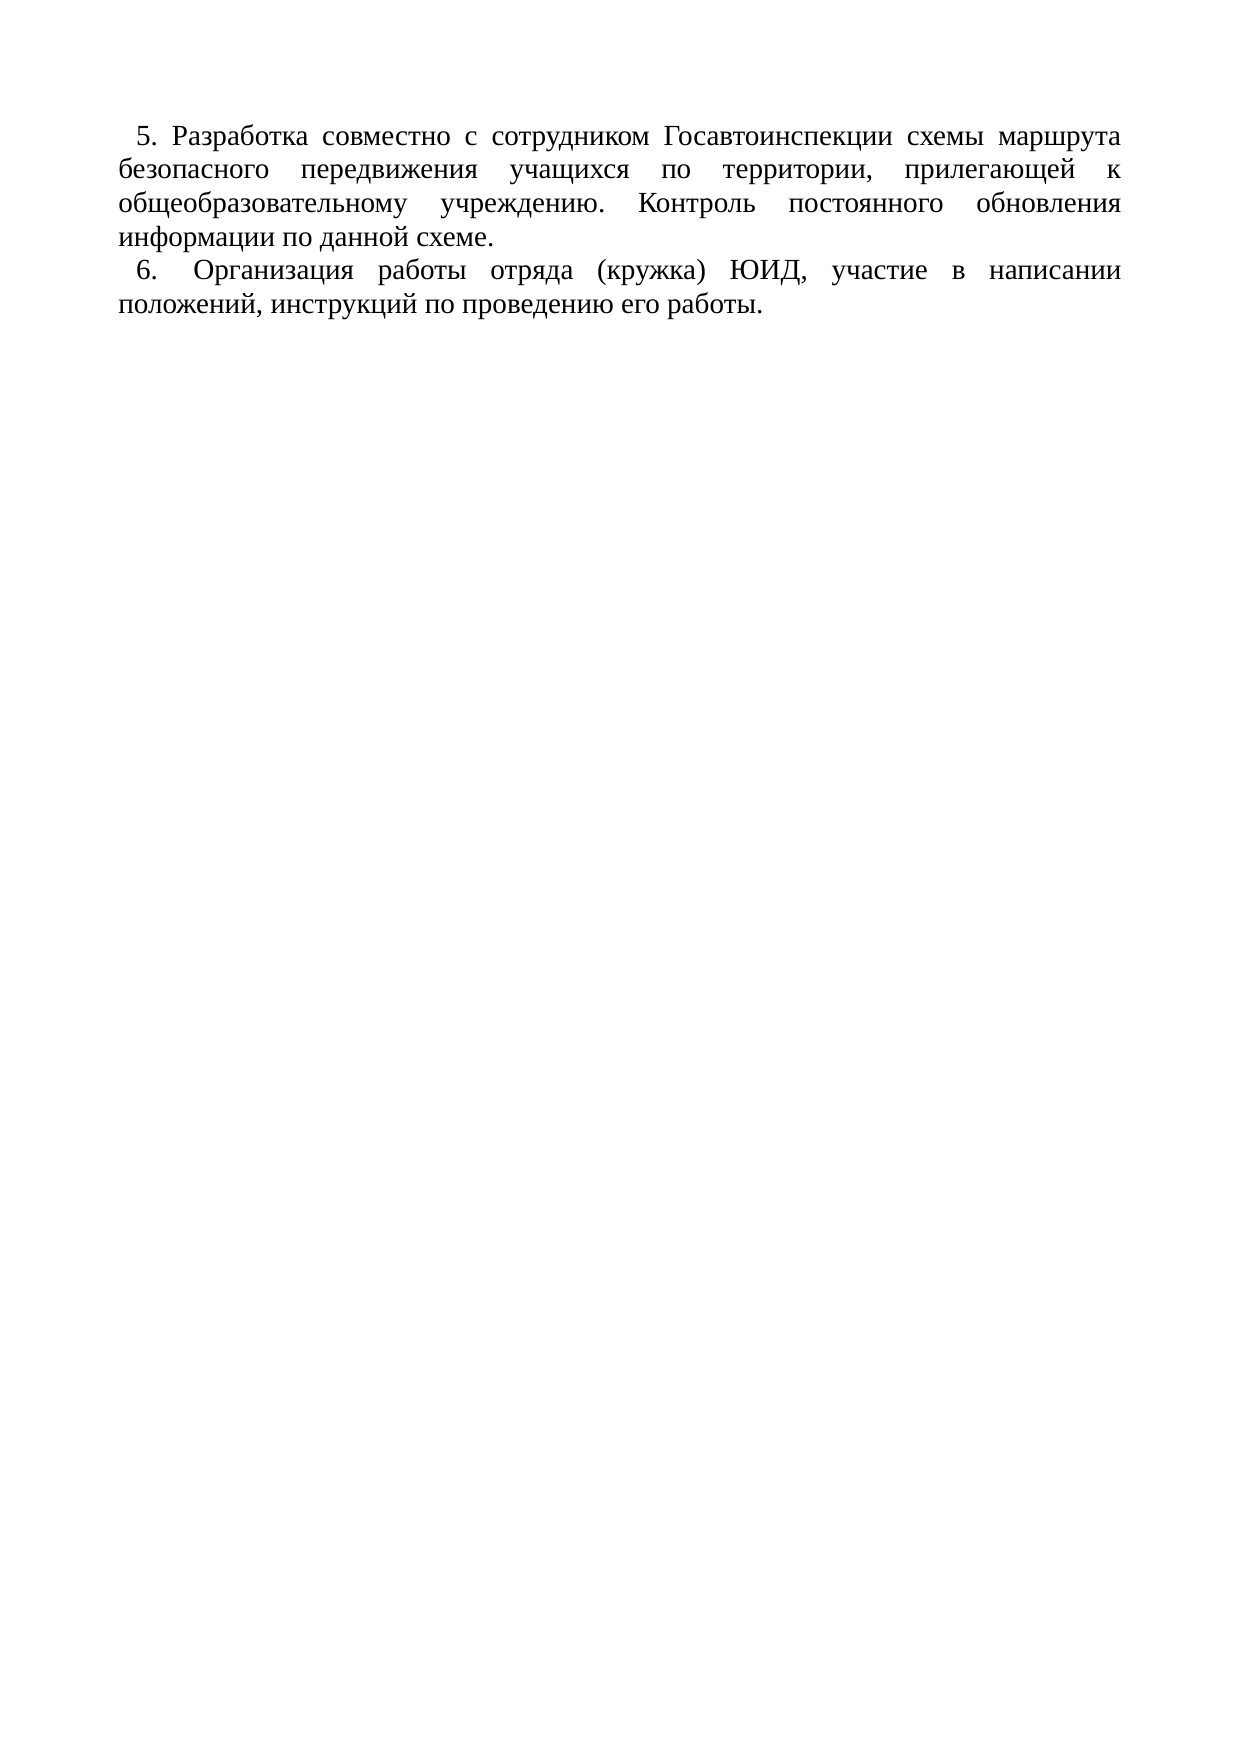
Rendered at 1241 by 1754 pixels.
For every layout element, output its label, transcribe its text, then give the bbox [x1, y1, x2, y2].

text 5. Разработка совместно с сотрудником Госавтоинспекции схемы маршрута безопасного передвижения учащихся по территории, прилегающей к общеобразовательному учреждению. Контроль постоянного обновления информации по данной схеме. [118, 118, 1122, 252]
list Организация работы отряда (кружка) ЮИД, участие в написании положений, инструкций по проведению его работы. [118, 252, 1122, 319]
